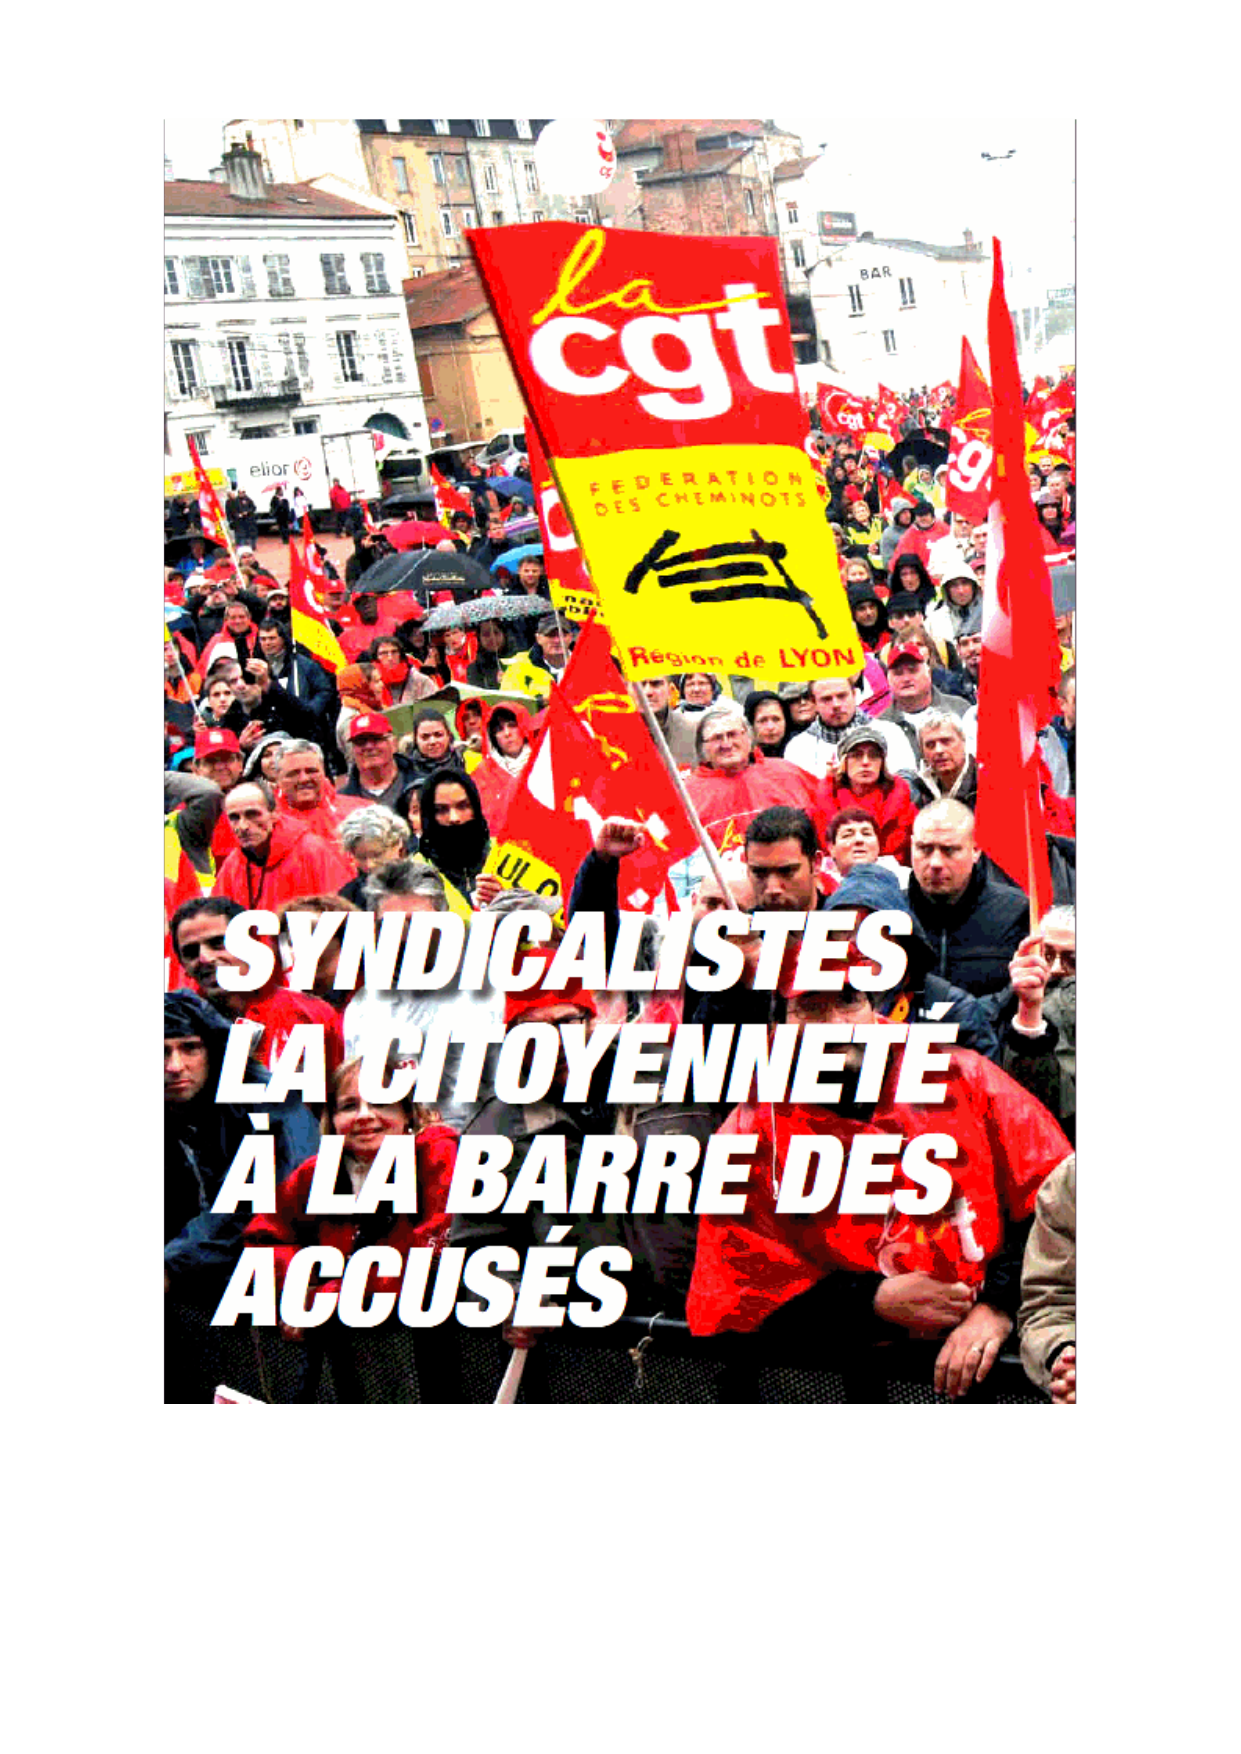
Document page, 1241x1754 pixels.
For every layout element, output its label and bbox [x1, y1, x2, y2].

picture [163, 118, 1077, 1404]
